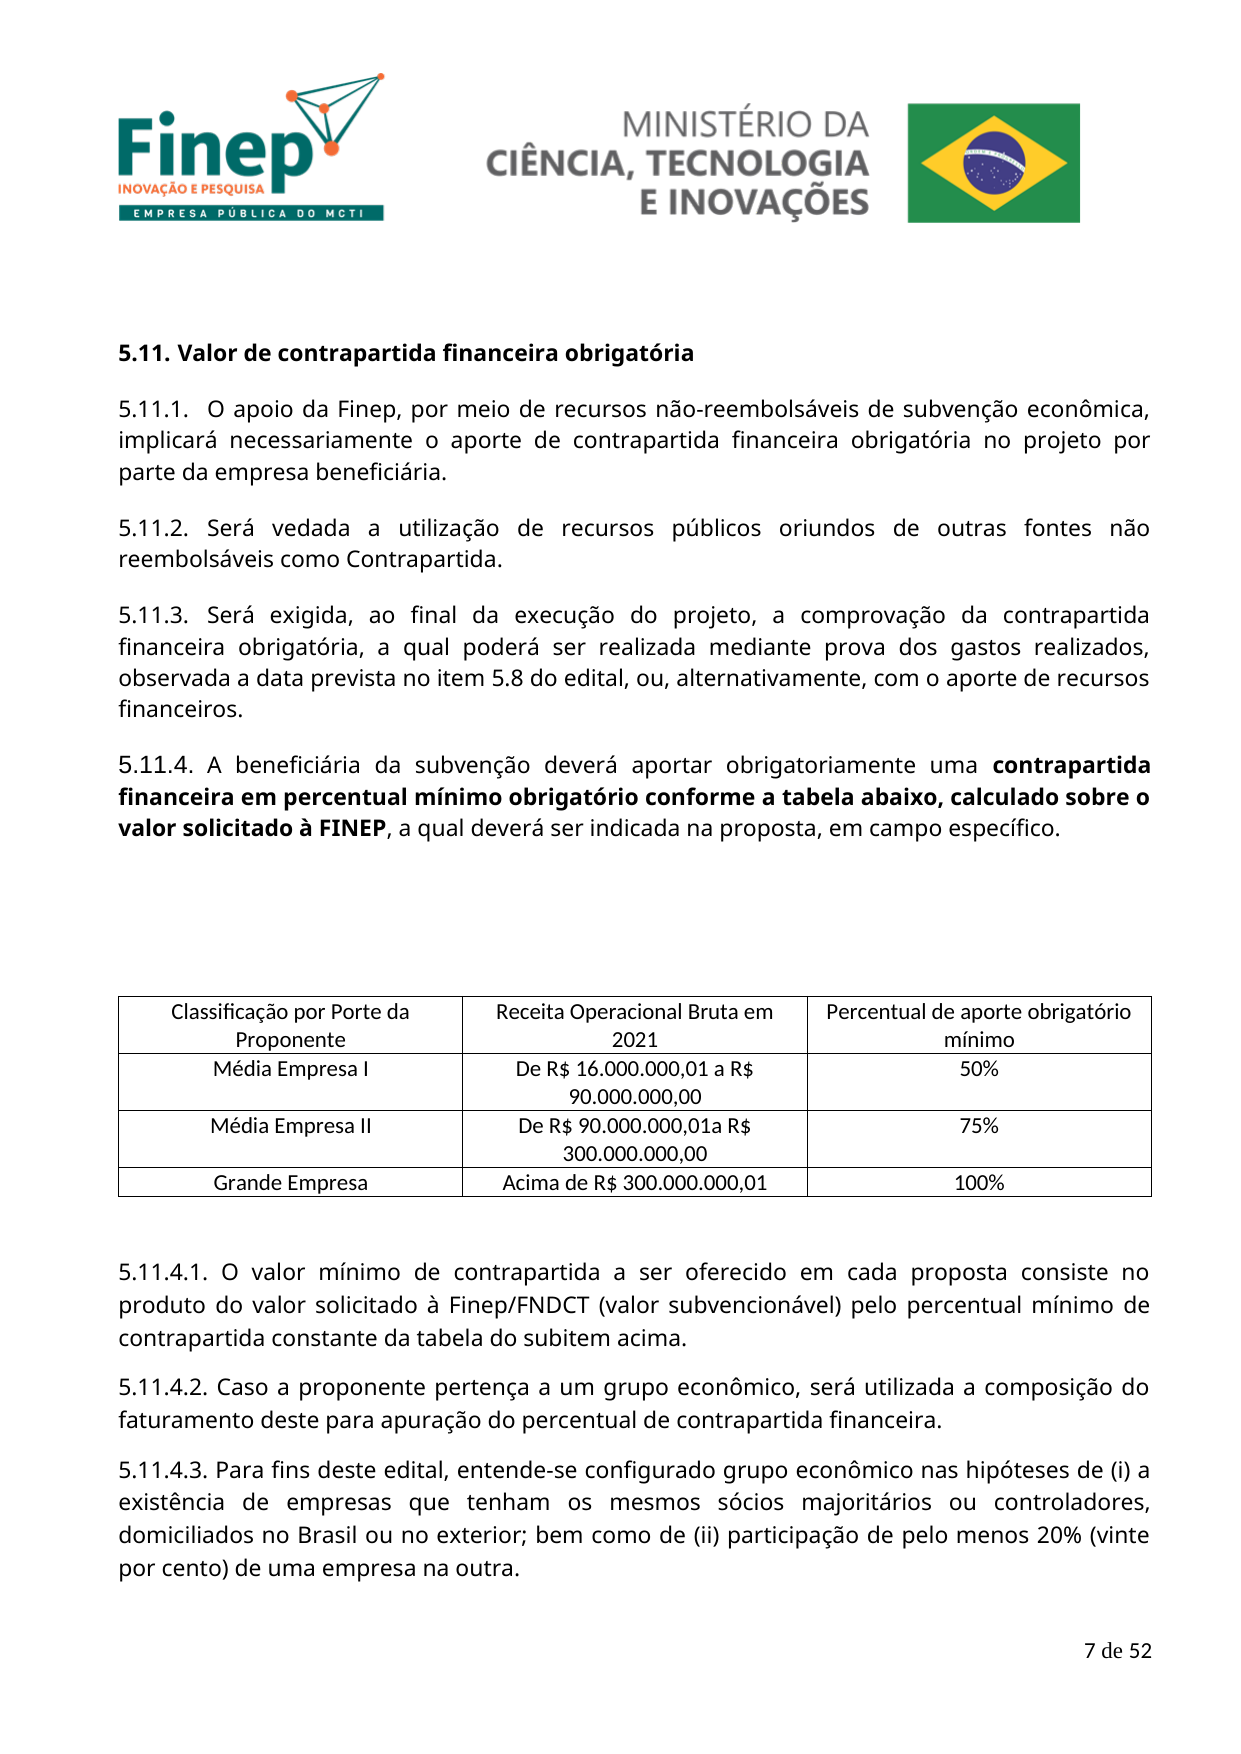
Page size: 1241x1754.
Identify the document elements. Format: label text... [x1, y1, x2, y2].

list Valor de contrapartida financeira obrigatória [118, 337, 1152, 368]
list O apoio da Finep, por meio de recursos não-reembolsáveis de subvenção econômica, implicará necessariamente o aporte de contrapartida financeira obrigatória no projeto por parte da empresa beneficiária. [118, 393, 1152, 487]
table_cell 50% [808, 1054, 1151, 1110]
table_cell 100% [808, 1168, 1151, 1196]
table_header Classificação por Porte da Proponente [119, 997, 462, 1053]
table_cell De R$ 16.000.000,01 a R$ 90.000.000,00 [463, 1054, 807, 1110]
text 5.11.4.1. O valor mínimo de contrapartida a ser oferecido em cada proposta consiste no produto do valor solicitado à Finep/FNDCT (valor subvencionável) pelo percentual mínimo de contrapartida constante da tabela do subitem acima. [118, 1256, 1152, 1353]
table_cell Acima de R$ 300.000.000,01 [463, 1168, 807, 1196]
table_cell De R$ 90.000.000,01a R$ 300.000.000,00 [463, 1111, 807, 1167]
text 5.11.4.2. Caso a proponente pertença a um grupo econômico, será utilizada a composição do faturamento deste para apuração do percentual de contrapartida financeira. [118, 1371, 1152, 1435]
table_cell 75% [808, 1111, 1151, 1167]
table_header Receita Operacional Bruta em 2021 [463, 997, 807, 1053]
table_cell Média Empresa II [119, 1111, 462, 1167]
list Será vedada a utilização de recursos públicos oriundos de outras fontes não reembolsáveis como Contrapartida. [118, 512, 1152, 574]
table_cell Média Empresa I [119, 1054, 462, 1110]
list Será exigida, ao final da execução do projeto, a comprovação da contrapartida financeira obrigatória, a qual poderá ser realizada mediante prova dos gastos realizados, observada a data prevista no item 5.8 do edital, ou, alternativamente, com o aporte de recursos financeiros. [118, 599, 1152, 724]
list A beneficiária da subvenção deverá aportar obrigatoriamente uma contrapartida financeira em percentual mínimo obrigatório conforme a tabela abaixo, calculado sobre o valor solicitado à FINEP, a qual deverá ser indicada na proposta, em campo específico. [118, 749, 1152, 843]
table_header Percentual de aporte obrigatório mínimo [808, 997, 1151, 1053]
table_cell Grande Empresa [119, 1168, 462, 1196]
text 5.11.4.3. Para fins deste edital, entende-se configurado grupo econômico nas hipóteses de (i) a existência de empresas que tenham os mesmos sócios majoritários ou controladores, domiciliados no Brasil ou no exterior; bem como de (ii) participação de pelo menos 20% (vinte por cento) de uma empresa na outra. [118, 1453, 1152, 1583]
